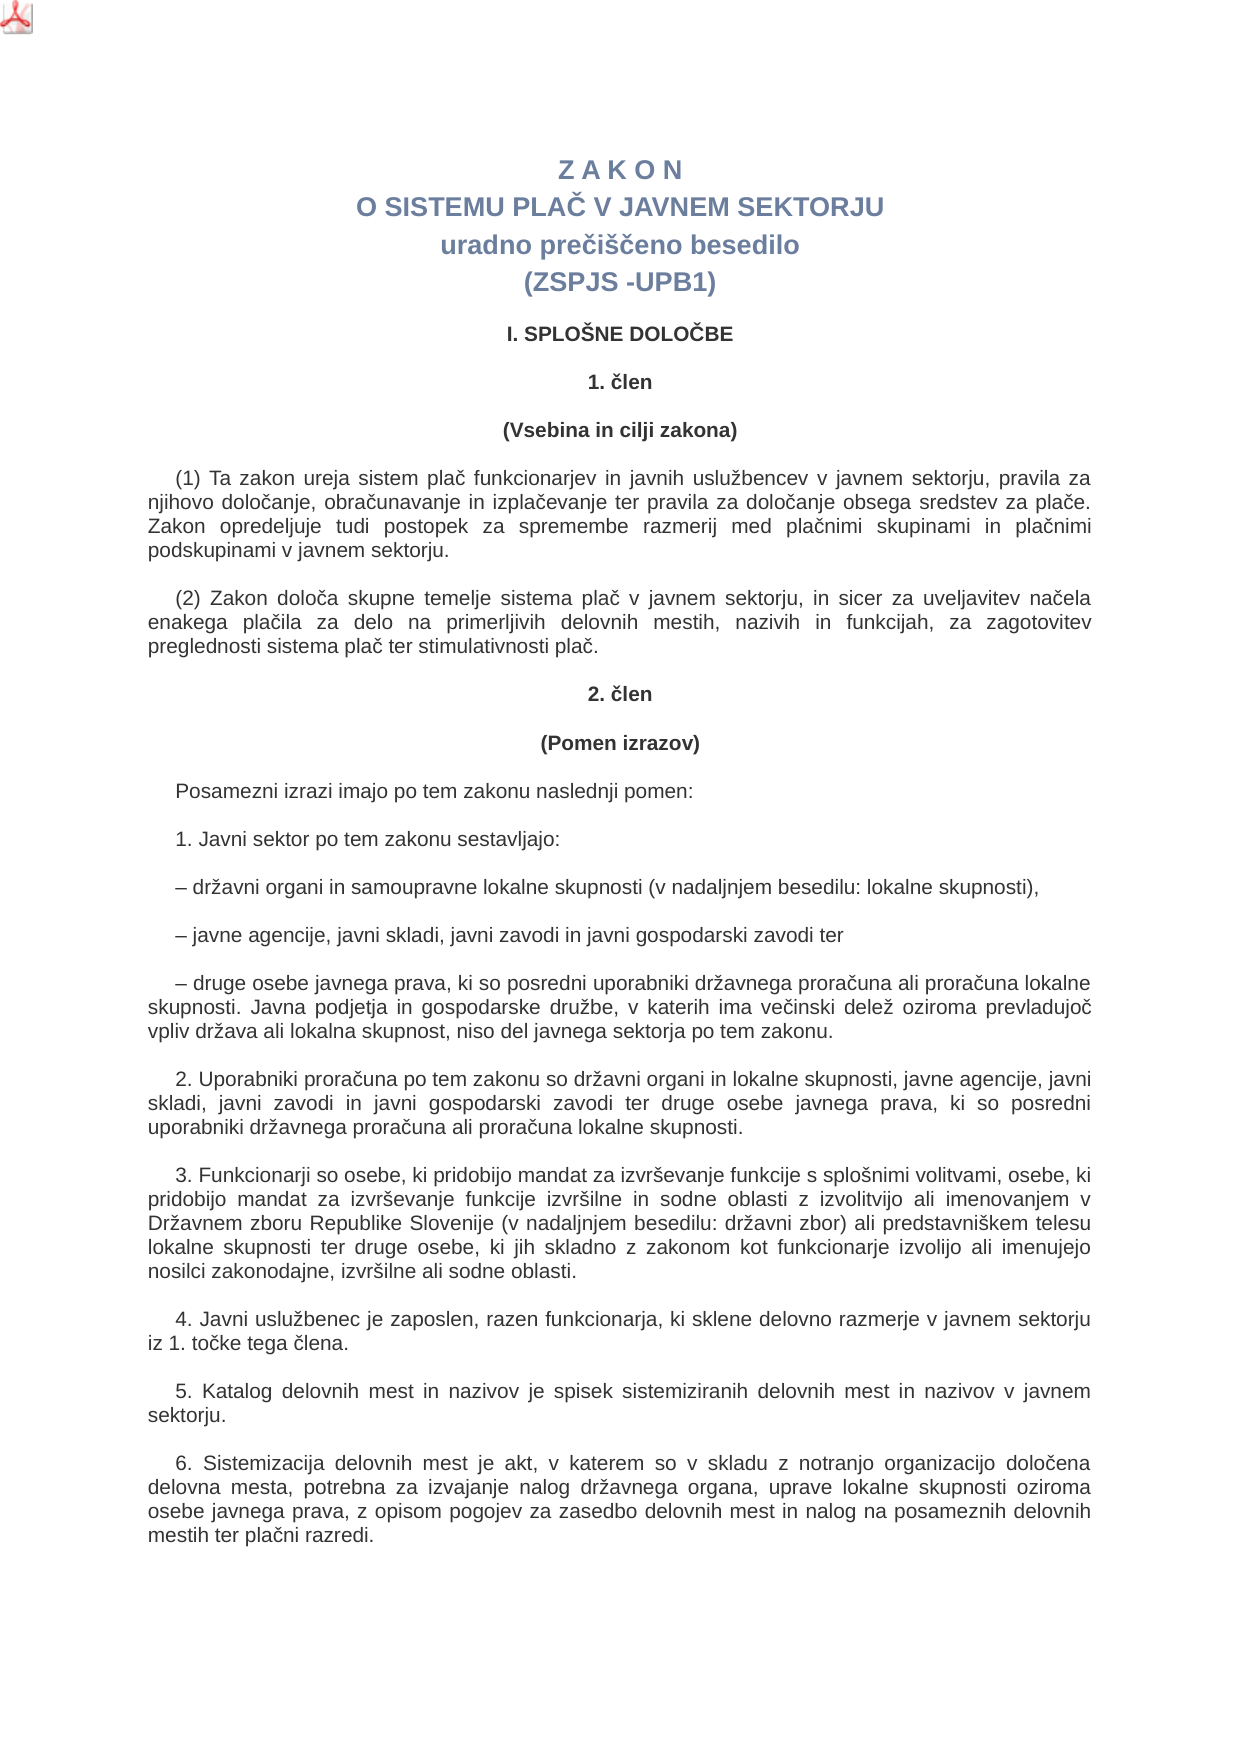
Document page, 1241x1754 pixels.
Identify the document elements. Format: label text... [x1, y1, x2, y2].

picture [0, 0, 33, 38]
text – državni organi in samoupravne lokalne skupnosti (v nadaljnjem besedilu: lokalne skupnosti), [148, 875, 1093, 899]
text 2. Uporabniki proračuna po tem zakonu so državni organi in lokalne skupnosti, javne agencije, javni skladi, javni zavodi in javni gospodarski zavodi ter druge osebe javnega prava, ki so posredni uporabniki državnega proračuna ali proračuna lokalne skupnosti. [148, 1067, 1093, 1139]
text 5. Katalog delovnih mest in nazivov je spisek sistemiziranih delovnih mest in nazivov v javnem sektorju. [148, 1379, 1093, 1427]
text (Vsebina in cilji zakona) [148, 418, 1093, 442]
text 1. člen [148, 370, 1093, 394]
text Posamezni izrazi imajo po tem zakonu naslednji pomen: [148, 778, 1093, 802]
text 2. člen [148, 682, 1093, 706]
text (1) Ta zakon ureja sistem plač funkcionarjev in javnih uslužbencev v javnem sektorju, pravila za njihovo določanje, obračunavanje in izplačevanje ter pravila za določanje obsega sredstev za plače. Zakon opredeljuje tudi postopek za spremembe razmerij med plačnimi skupinami in plačnimi podskupinami v javnem sektorju. [148, 466, 1093, 562]
text – druge osebe javnega prava, ki so posredni uporabniki državnega proračuna ali proračuna lokalne skupnosti. Javna podjetja in gospodarske družbe, v katerih ima večinski delež oziroma prevladujoč vpliv država ali lokalna skupnost, niso del javnega sektorja po tem zakonu. [148, 971, 1093, 1043]
text – javne agencije, javni skladi, javni zavodi in javni gospodarski zavodi ter [148, 923, 1093, 947]
text (2) Zakon določa skupne temelje sistema plač v javnem sektorju, in sicer za uveljavitev načela enakega plačila za delo na primerljivih delovnih mestih, nazivih in funkcijah, za zagotovitev preglednosti sistema plač ter stimulativnosti plač. [148, 586, 1093, 658]
text Z A K O N O SISTEMU PLAČ V JAVNEM SEKTORJU uradno prečiščeno besedilo (ZSPJS -UPB1) [148, 148, 1093, 298]
text 4. Javni uslužbenec je zaposlen, razen funkcionarja, ki sklene delovno razmerje v javnem sektorju iz 1. točke tega člena. [148, 1307, 1093, 1355]
text 3. Funkcionarji so osebe, ki pridobijo mandat za izvrševanje funkcije s splošnimi volitvami, osebe, ki pridobijo mandat za izvrševanje funkcije izvršilne in sodne oblasti z izvolitvijo ali imenovanjem v Državnem zboru Republike Slovenije (v nadaljnjem besedilu: državni zbor) ali predstavniškem telesu lokalne skupnosti ter druge osebe, ki jih skladno z zakonom kot funkcionarje izvolijo ali imenujejo nosilci zakonodajne, izvršilne ali sodne oblasti. [148, 1163, 1093, 1283]
text (Pomen izrazov) [148, 730, 1093, 754]
text 6. Sistemizacija delovnih mest je akt, v katerem so v skladu z notranjo organizacijo določena delovna mesta, potrebna za izvajanje nalog državnega organa, uprave lokalne skupnosti oziroma osebe javnega prava, z opisom pogojev za zasedbo delovnih mest in nalog na posameznih delovnih mestih ter plačni razredi. [148, 1451, 1093, 1547]
text 1. Javni sektor po tem zakonu sestavljajo: [148, 827, 1093, 851]
text I. SPLOŠNE DOLOČBE [148, 322, 1093, 346]
